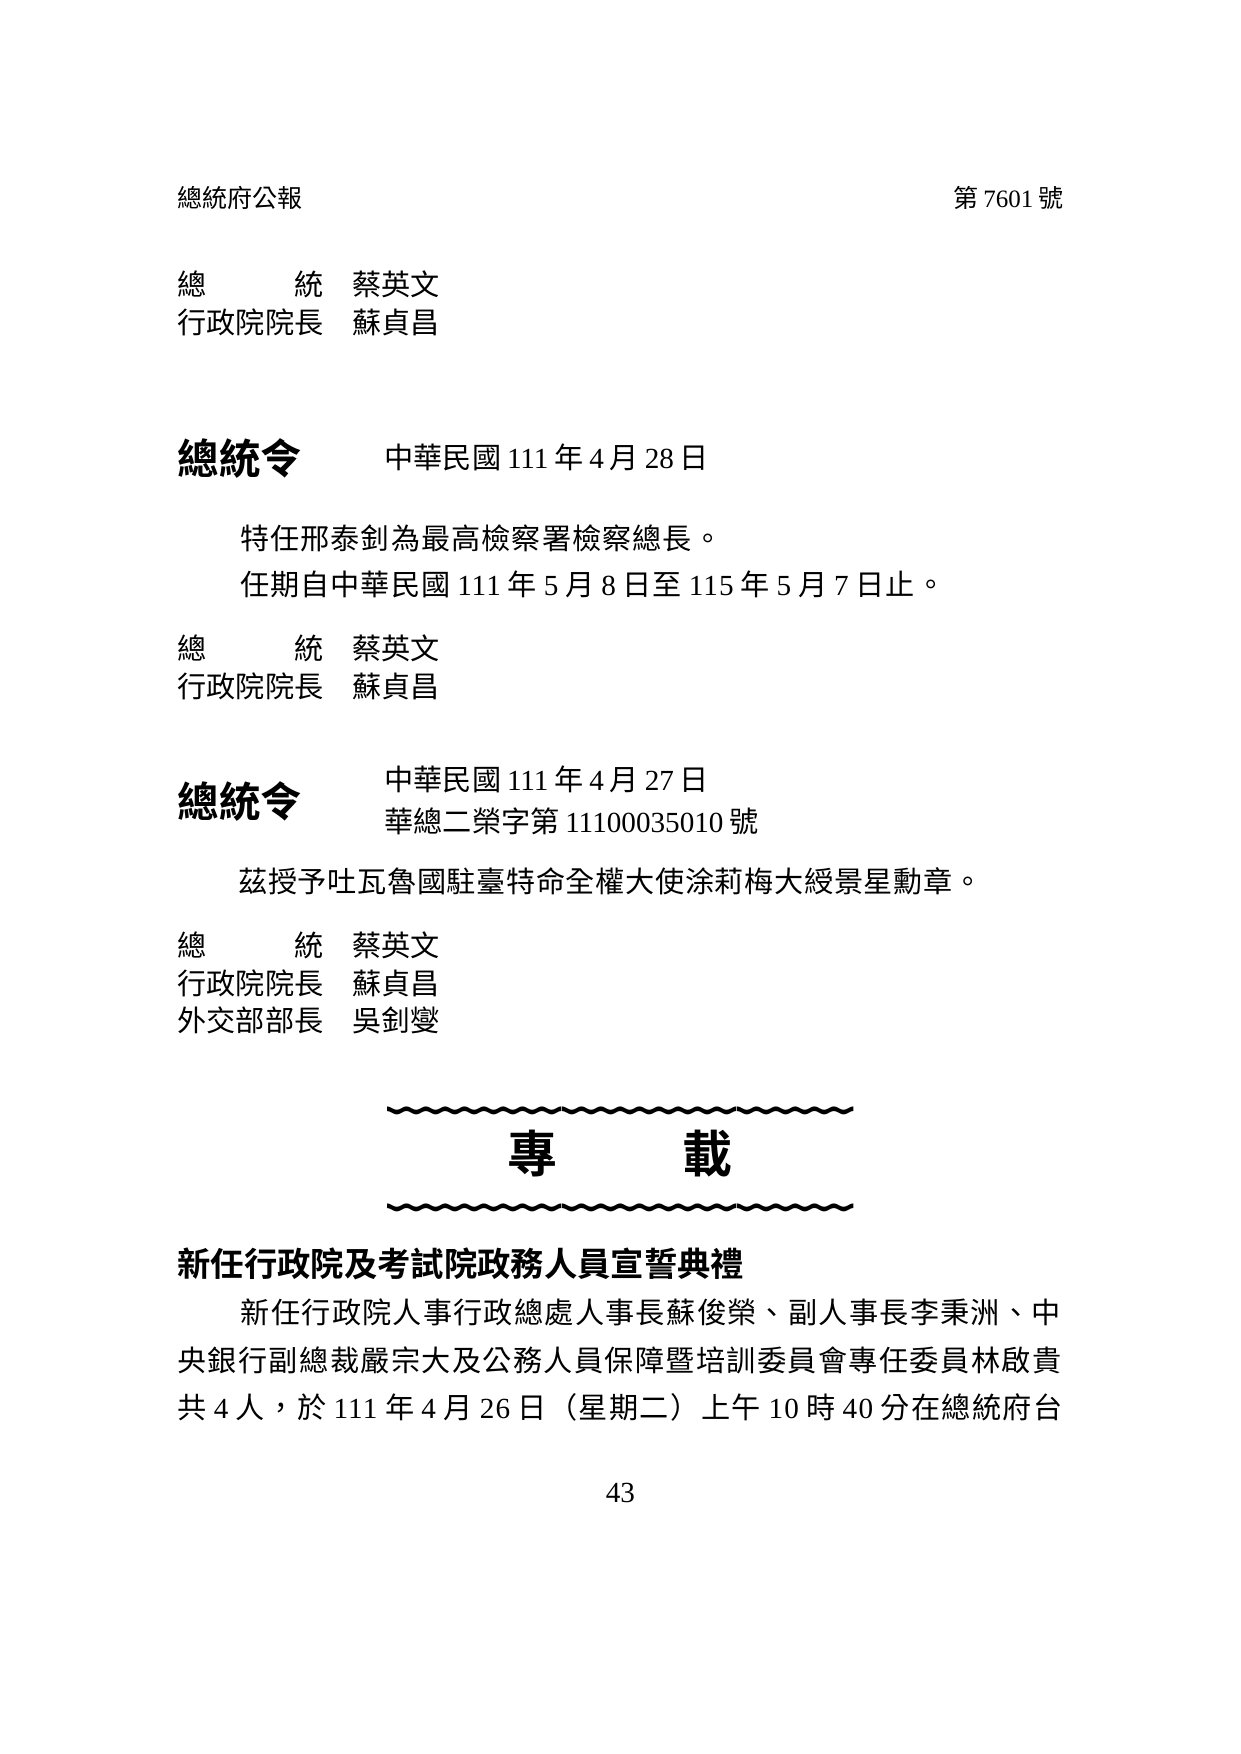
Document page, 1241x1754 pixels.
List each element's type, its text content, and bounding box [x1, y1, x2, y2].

text 茲授予吐瓦魯國駐臺特命全權大使涂莉梅大綬景星勳章。 [177, 856, 1063, 902]
text ﹏﹏﹏﹏﹏﹏﹏﹏ [177, 1089, 1063, 1114]
text 任期自中華民國111年5月8日至115年5月7日止。 [177, 559, 1063, 605]
table_header 總統令 [174, 412, 381, 501]
text 專載 [177, 1114, 1063, 1187]
table_header 中華民國111年4月27日 華總二榮字第11100035010號 [381, 755, 877, 843]
text ﹏﹏﹏﹏﹏﹏﹏﹏ [177, 1187, 1063, 1212]
text 新任行政院人事行政總處人事長蘇俊榮、副人事長李秉洲、中央銀行副總裁嚴宗大及公務人員保障暨培訓委員會專任委員林啟貴共4人，於111年4月26日（星期二）上午10時40分在總統府台 [177, 1286, 1063, 1428]
text 總 統 蔡英文 行政院院長 蘇貞昌 外交部部長 吳釗燮 [177, 927, 1063, 1039]
text 總 統 蔡英文 行政院院長 蘇貞昌 [177, 266, 1063, 341]
text 新任行政院及考試院政務人員宣誓典禮 [177, 1237, 1063, 1286]
text 特任邢泰釗為最高檢察署檢察總長。 [177, 513, 1063, 559]
table_header 總統令 [174, 755, 381, 843]
table_header 中華民國111年4月28日 [381, 412, 877, 501]
text 總 統 蔡英文 行政院院長 蘇貞昌 [177, 630, 1063, 705]
